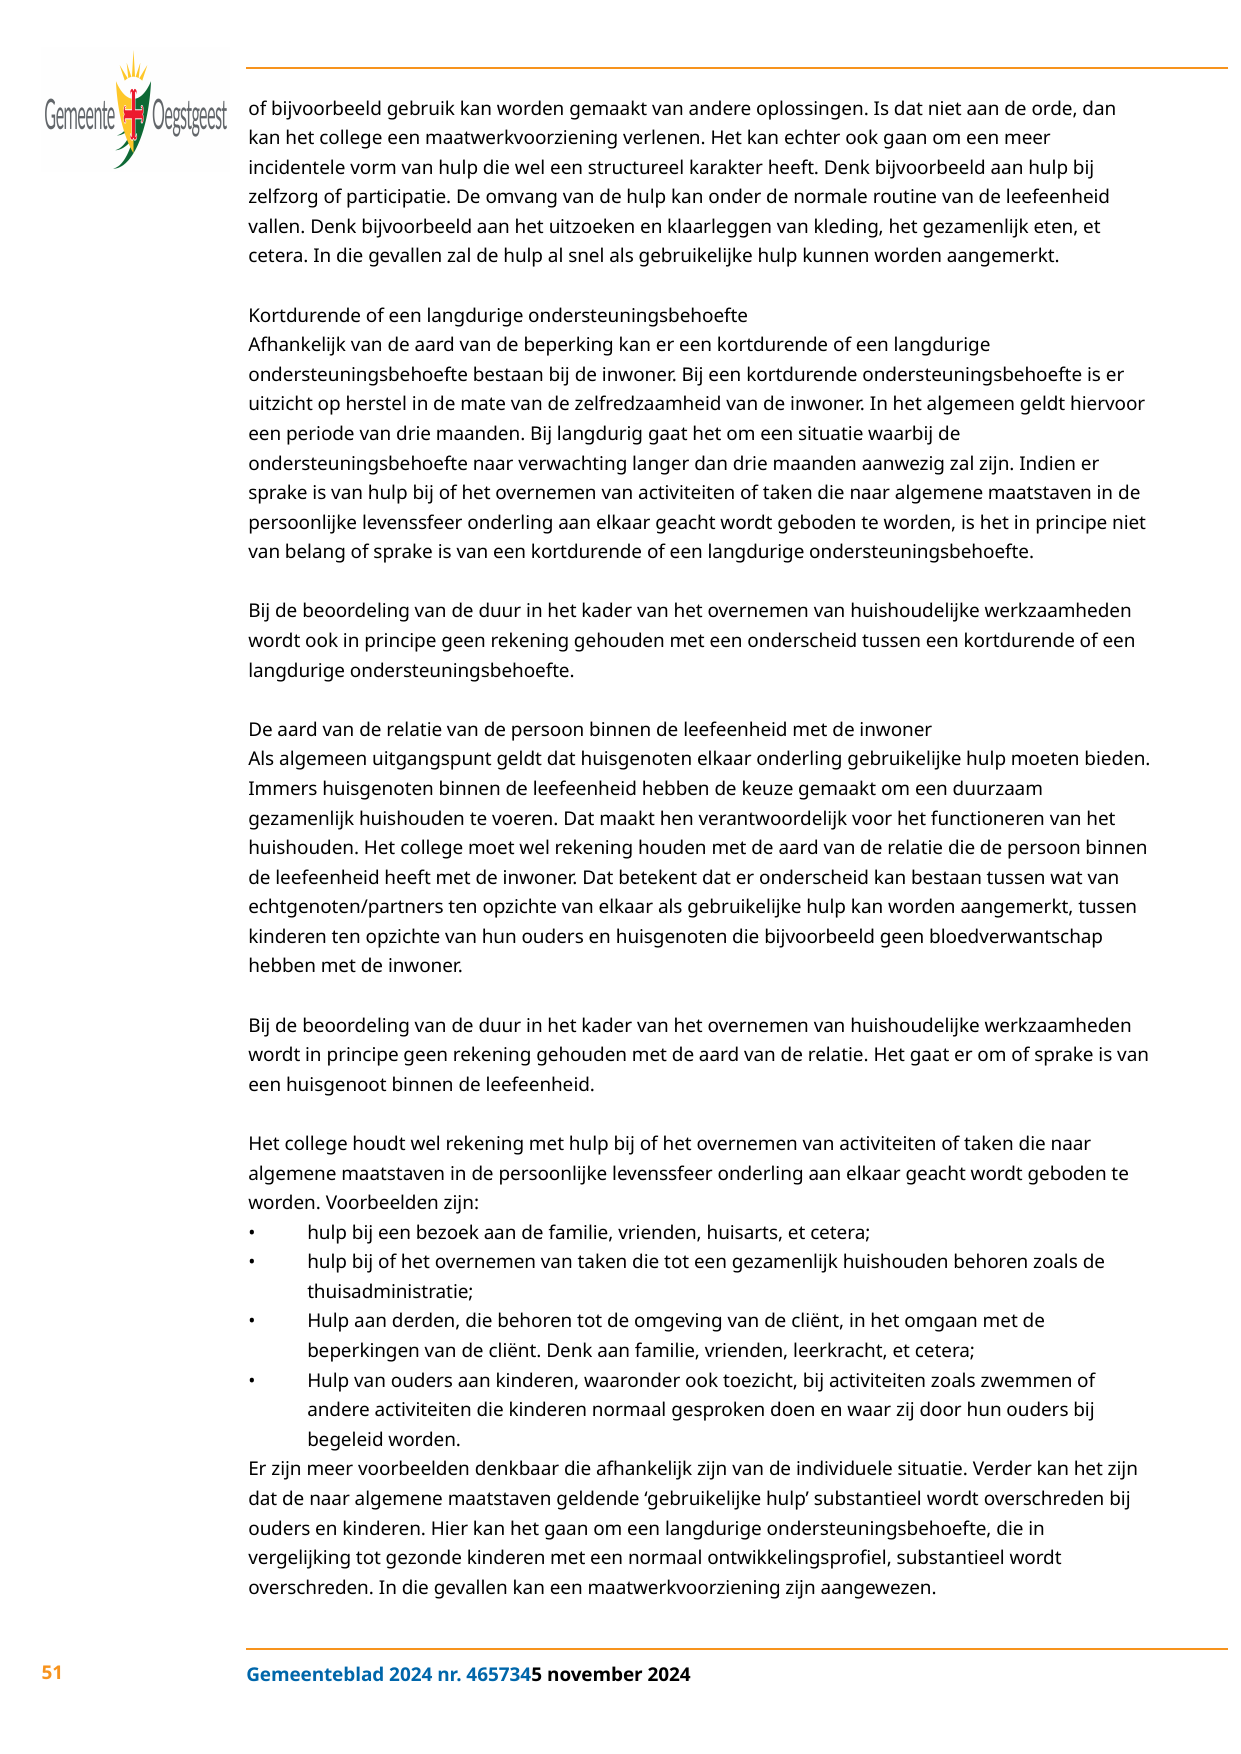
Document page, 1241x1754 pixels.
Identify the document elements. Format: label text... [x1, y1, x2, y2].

list hulp bij een bezoek aan de familie, vrienden, huisarts, et cetera; [248, 1219, 1152, 1245]
text of bijvoorbeeld gebruik kan worden gemaakt van andere oplossingen. Is dat niet aan de orde, dan kan het college een maatwerkvoorziening verlenen. Het kan echter ook gaan om een meer incidentele vorm van hulp die wel een structureel karakter heeft. Denk bijvoorbeeld aan hulp bij zelfzorg of participatie. De omvang van de hulp kan onder de normale routine van de leefeenheid vallen. Denk bijvoorbeeld aan het uitzoeken en klaarleggen van kleding, het gezamenlijk eten, et cetera. In die gevallen zal de hulp al snel als gebruikelijke hulp kunnen worden aangemerkt. [248, 95, 1152, 268]
text Bij de beoordeling van de duur in het kader van het overnemen van huishoudelijke werkzaamheden wordt in principe geen rekening gehouden met de aard van de relatie. Het gaat er om of sprake is van een huisgenoot binnen de leefeenheid. [248, 1012, 1152, 1097]
list Hulp van ouders aan kinderen, waaronder ook toezicht, bij activiteiten zoals zwemmen of andere activiteiten die kinderen normaal gesproken doen en waar zij door hun ouders bij begeleid worden. [248, 1367, 1152, 1452]
list Hulp aan derden, die behoren tot de omgeving van de cliënt, in het omgaan met de beperkingen van de cliënt. Denk aan familie, vrienden, leerkracht, et cetera; [248, 1308, 1152, 1363]
text Het college houdt wel rekening met hulp bij of het overnemen van activiteiten of taken die naar algemene maatstaven in de persoonlijke levenssfeer onderling aan elkaar geacht wordt geboden te worden. Voorbeelden zijn: [248, 1130, 1152, 1215]
text Er zijn meer voorbeelden denkbaar die afhankelijk zijn van de individuele situatie. Verder kan het zijn dat de naar algemene maatstaven geldende ‘gebruikelijke hulp’ substantieel wordt overschreden bij ouders en kinderen. Hier kan het gaan om een langdurige ondersteuningsbehoefte, die in vergelijking tot gezonde kinderen met een normaal ontwikkelingsprofiel, substantieel wordt overschreden. In die gevallen kan een maatwerkvoorziening zijn aangewezen. [248, 1456, 1152, 1600]
text Als algemeen uitgangspunt geldt dat huisgenoten elkaar onderling gebruikelijke hulp moeten bieden. Immers huisgenoten binnen de leefeenheid hebben de keuze gemaakt om een duurzaam gezamenlijk huishouden te voeren. Dat maakt hen verantwoordelijk voor het functioneren van het huishouden. Het college moet wel rekening houden met de aard van de relatie die de persoon binnen de leefeenheid heeft met de inwoner. Dat betekent dat er onderscheid kan bestaan tussen wat van echtgenoten/partners ten opzichte van elkaar als gebruikelijke hulp kan worden aangemerkt, tussen kinderen ten opzichte van hun ouders en huisgenoten die bijvoorbeeld geen bloedverwantschap hebben met de inwoner. [248, 746, 1152, 978]
text De aard van de relatie van de persoon binnen de leefeenheid met de inwoner [248, 716, 1152, 742]
text Bij de beoordeling van de duur in het kader van het overnemen van huishoudelijke werkzaamheden wordt ook in principe geen rekening gehouden met een onderscheid tussen een kortdurende of een langdurige ondersteuningsbehoefte. [248, 598, 1152, 683]
list hulp bij of het overnemen van taken die tot een gezamenlijk huishouden behoren zoals de thuisadministratie; [248, 1248, 1152, 1304]
text Kortdurende of een langdurige ondersteuningsbehoefte [248, 302, 1152, 328]
text Afhankelijk van de aard van de beperking kan er een kortdurende of een langdurige ondersteuningsbehoefte bestaan bij de inwoner. Bij een kortdurende ondersteuningsbehoefte is er uitzicht op herstel in de mate van de zelfredzaamheid van de inwoner. In het algemeen geldt hiervoor een periode van drie maanden. Bij langdurig gaat het om een situatie waarbij de ondersteuningsbehoefte naar verwachting langer dan drie maanden aanwezig zal zijn. Indien er sprake is van hulp bij of het overnemen van activiteiten of taken die naar algemene maatstaven in de persoonlijke levenssfeer onderling aan elkaar geacht wordt geboden te worden, is het in principe niet van belang of sprake is van een kortdurende of een langdurige ondersteuningsbehoefte. [248, 331, 1152, 564]
picture [41, 47, 231, 172]
